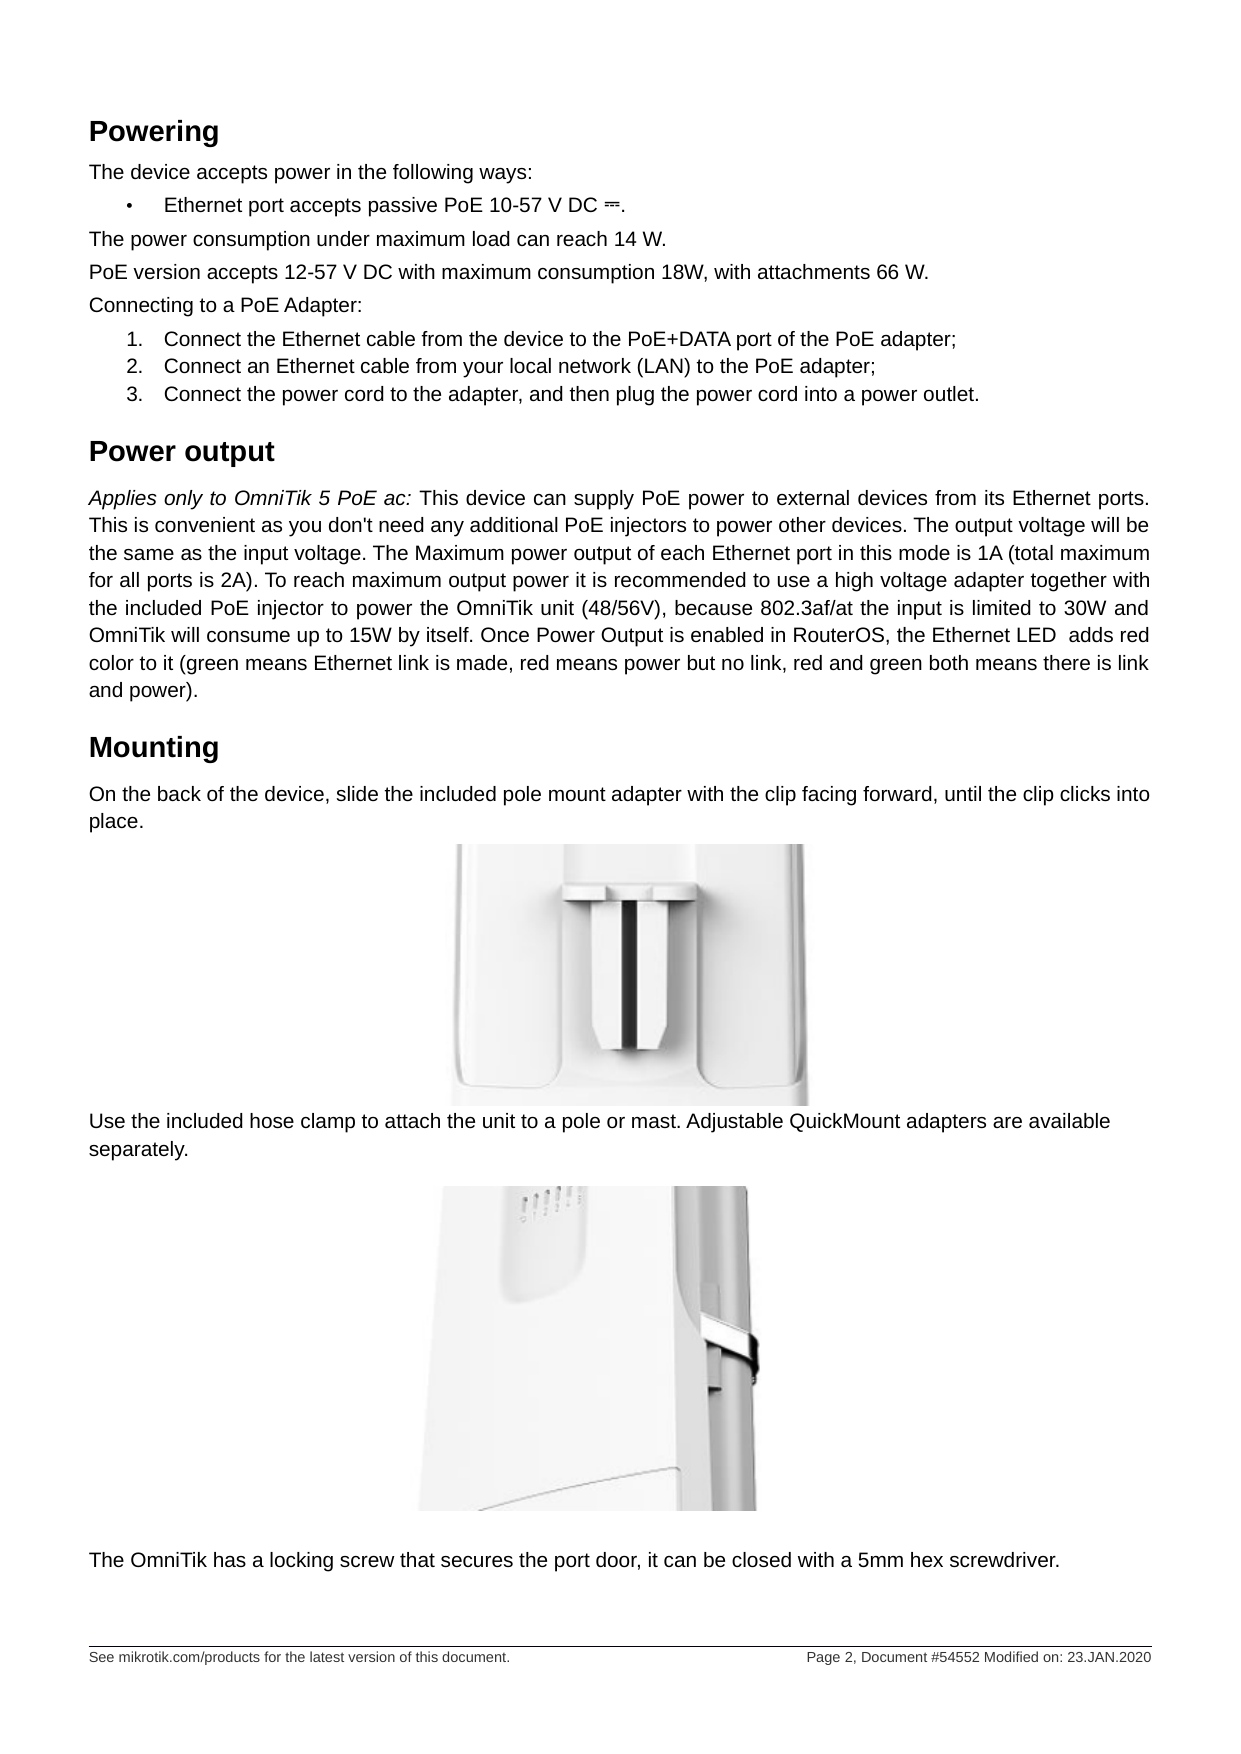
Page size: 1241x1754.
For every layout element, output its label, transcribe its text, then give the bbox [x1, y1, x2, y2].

text The power consumption under maximum load can reach 14 W. [88, 226, 1152, 250]
subtitle Powering [88, 113, 1152, 147]
text Use the included hose clamp to attach the unit to a pole or mast. Adjustable QuickMount adapters are available separately. [88, 842, 1152, 1161]
subtitle Power output [88, 434, 1152, 468]
subtitle Mounting [88, 730, 1152, 764]
list Connect the Ethernet cable from the device to the PoE+DATA port of the PoE adapter; [126, 327, 1152, 351]
picture [398, 1186, 800, 1511]
text Connecting to a PoE Adapter: [88, 293, 1152, 317]
list Connect an Ethernet cable from your local network (LAN) to the PoE adapter; [126, 354, 1152, 378]
text Applies only to OmniTik 5 PoE ac: This device can supply PoE power to external devices from its Ethernet ports. This is convenient as you don't need any additional PoE injectors to power other devices. The output voltage will be the same as the input voltage. The Maximum power output of each Ethernet port in this mode is 1A (total maximum for all ports is 2A). To reach maximum output power it is recommended to use a high voltage adapter together with the included PoE injector to power the OmniTik unit (48/56V), because 802.3af/at the input is limited to 30W and OmniTik will consume up to 15W by itself. Once Power Output is enabled in RouterOS, the Ethernet LED adds red color to it (green means Ethernet link is made, red means power but no link, red and green both means there is link and power). [88, 485, 1152, 702]
picture [445, 844, 819, 1106]
text On the back of the device, slide the included pole mount adapter with the clip facing forward, until the clip clicks into place. [88, 781, 1152, 833]
text The OmniTik has a locking screw that secures the port door, it can be closed with a 5mm hex screwdriver. [88, 1548, 1152, 1572]
text PoE version accepts 12-57 V DC with maximum consumption 18W, with attachments 66 W. [88, 260, 1152, 284]
list Ethernet port accepts passive PoE 10-57 V DC ⎓. [126, 193, 1152, 217]
text The device accepts power in the following ways: [88, 159, 1152, 183]
list Connect the power cord to the adapter, and then plug the power cord into a power outlet. [126, 382, 1152, 406]
